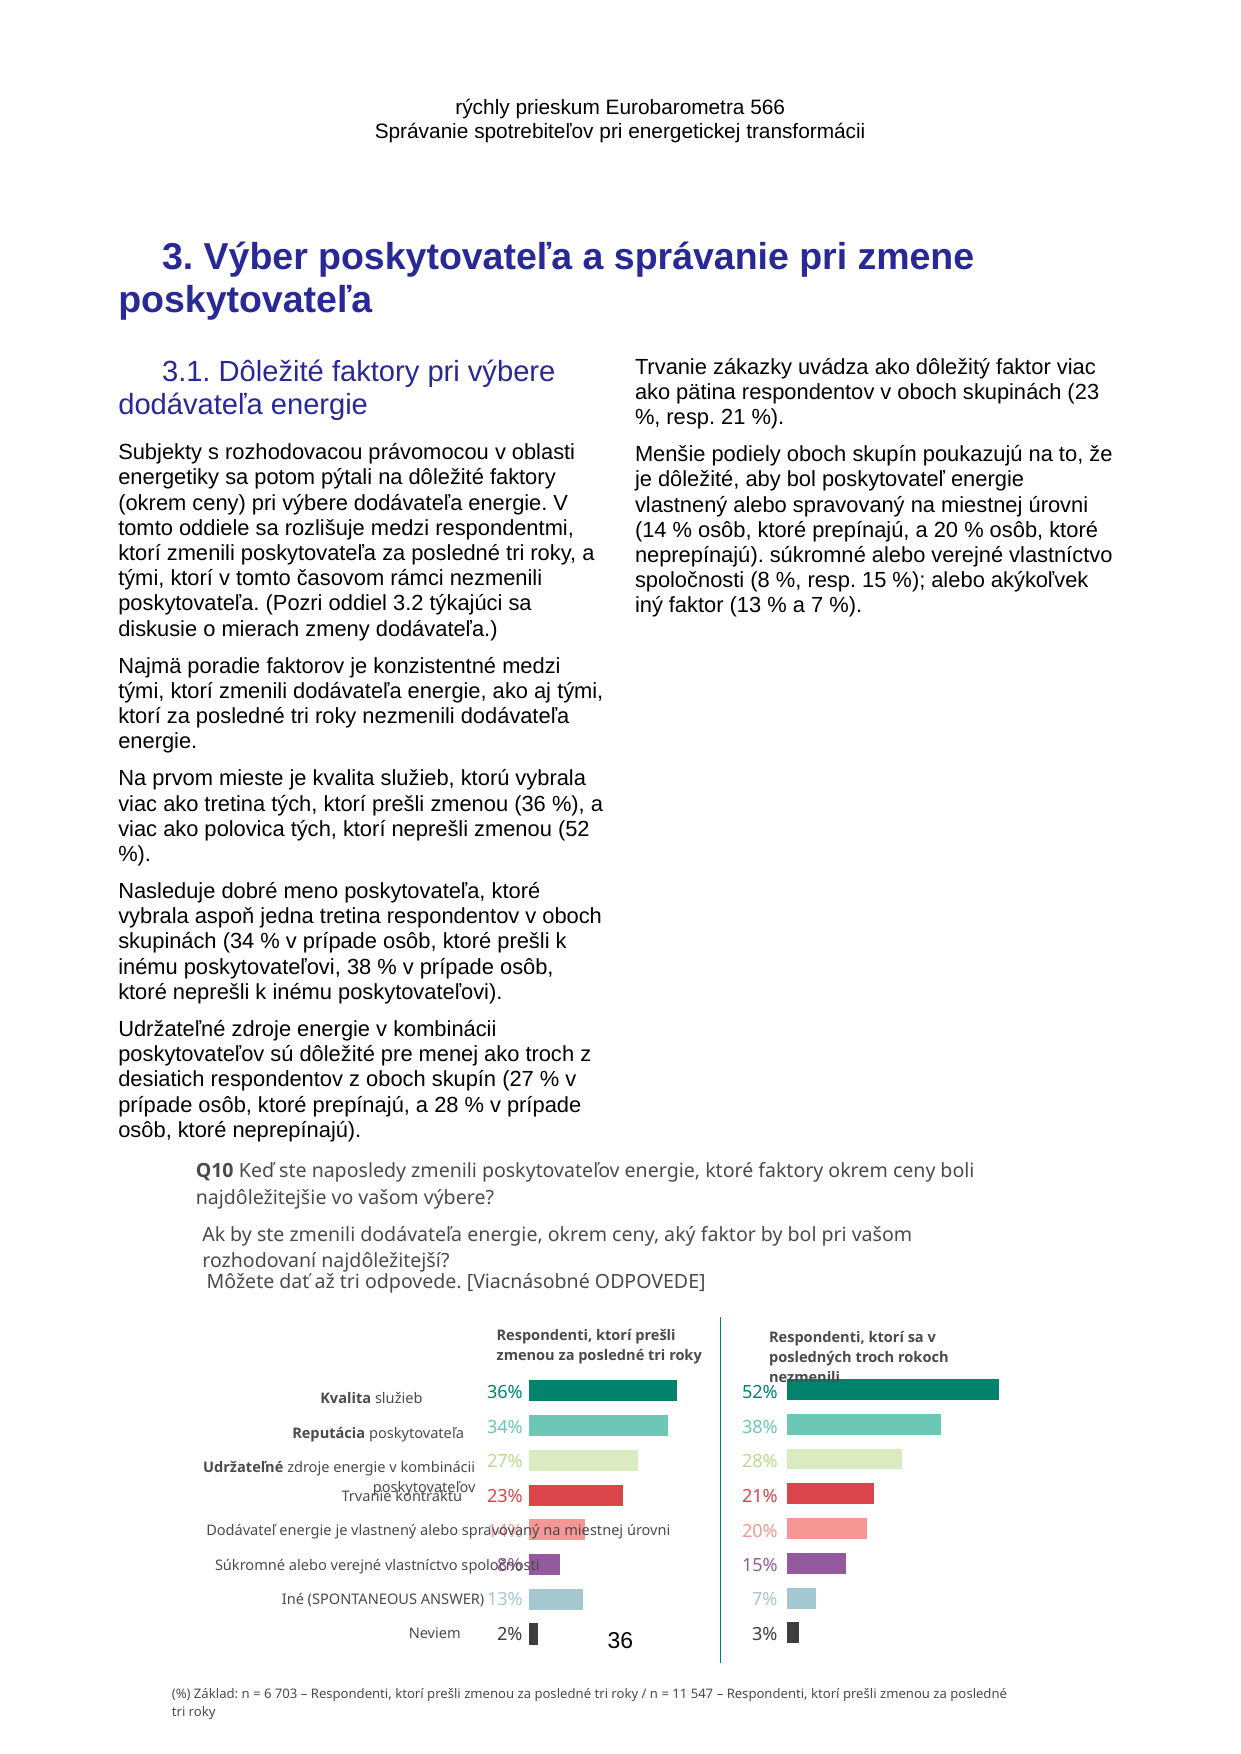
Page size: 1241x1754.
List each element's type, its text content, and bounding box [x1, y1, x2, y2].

text Najmä poradie faktorov je konzistentné medzi tými, ktorí zmenili dodávateľa energie, ako aj tými, ktorí za posledné tri roky nezmenili dodávateľa energie. [118, 653, 605, 753]
text Na prvom mieste je kvalita služieb, ktorú vybrala viac ako tretina tých, ktorí prešli zmenou (36 %), a viac ako polovica tých, ktorí neprešli zmenou (52 %). [118, 765, 605, 866]
subtitle 3. Výber poskytovateľa a správanie pri zmene poskytovateľa [118, 234, 1122, 320]
text Nasleduje dobré meno poskytovateľa, ktoré vybrala aspoň jedna tretina respondentov v oboch skupinách (34 % v prípade osôb, ktoré prešli k inému poskytovateľovi, 38 % v prípade osôb, ktoré neprešli k inému poskytovateľovi). [118, 878, 605, 1004]
text Menšie podiely oboch skupín poukazujú na to, že je dôležité, aby bol poskytovateľ energie vlastnený alebo spravovaný na miestnej úrovni (14 % osôb, ktoré prepínajú, a 20 % osôb, ktoré neprepínajú). súkromné alebo verejné vlastníctvo spoločnosti (8 %, resp. 15 %); alebo akýkoľvek iný faktor (13 % a 7 %). [635, 441, 1122, 617]
text Udržateľné zdroje energie v kombinácii poskytovateľov sú dôležité pre menej ako troch z desiatich respondentov z oboch skupín (27 % v prípade osôb, ktoré prepínajú, a 28 % v prípade osôb, ktoré neprepínajú). [118, 1016, 605, 1142]
subtitle 3.1. Dôležité faktory pri výbere dodávateľa energie [118, 353, 605, 421]
text Trvanie zákazky uvádza ako dôležitý faktor viac ako pätina respondentov v oboch skupinách (23 %, resp. 21 %). [635, 353, 1122, 429]
text Subjekty s rozhodovacou právomocou v oblasti energetiky sa potom pýtali na dôležité faktory (okrem ceny) pri výbere dodávateľa energie. V tomto oddiele sa rozlišuje medzi respondentmi, ktorí zmenili poskytovateľa za posledné tri roky, a tými, ktorí v tomto časovom rámci nezmenili poskytovateľa. (Pozri oddiel 3.2 týkajúci sa diskusie o mierach zmeny dodávateľa.) [118, 439, 605, 641]
